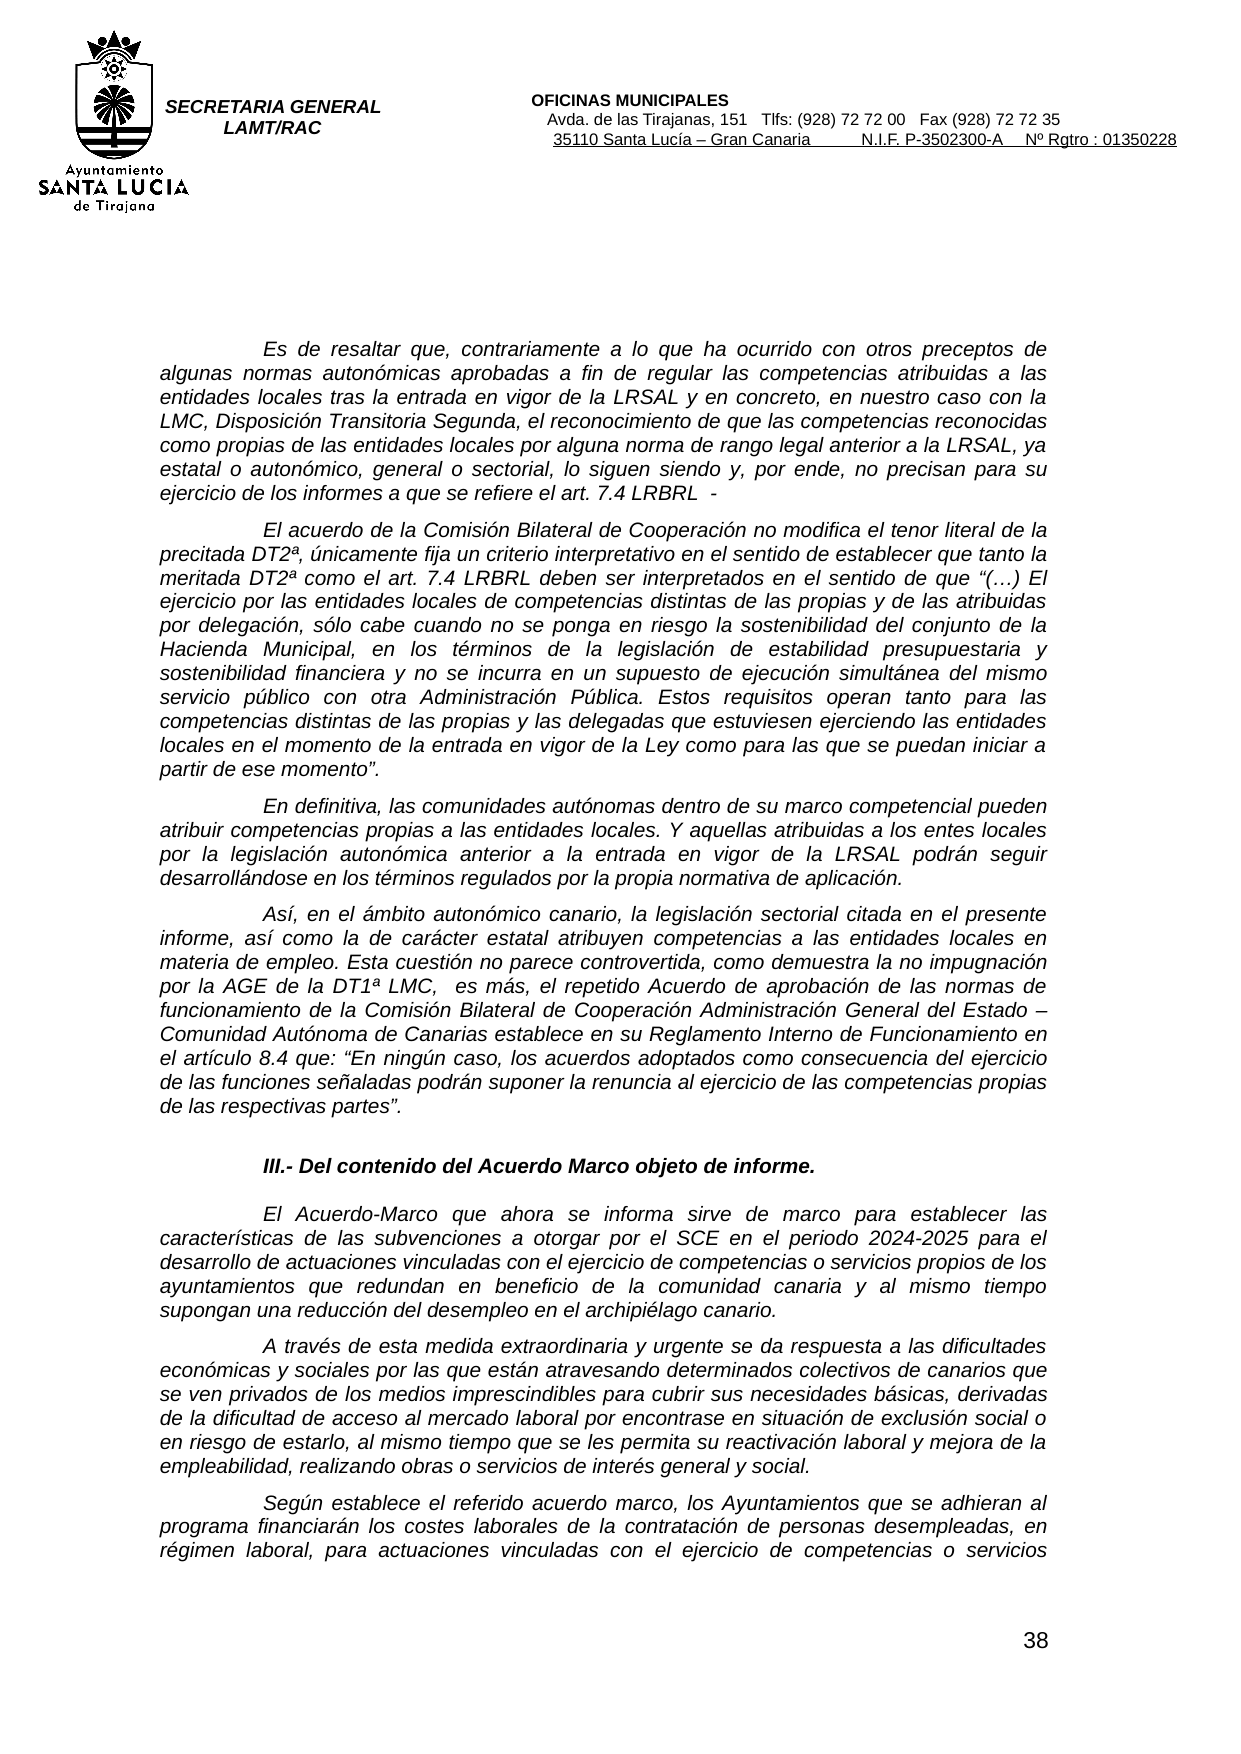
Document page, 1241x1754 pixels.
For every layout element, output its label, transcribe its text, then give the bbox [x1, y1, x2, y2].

picture [10, 0, 217, 239]
text Según establece el referido acuerdo marco, los Ayuntamientos que se adhieran al programa financiarán los costes laborales de la contratación de personas desempleadas, en régimen laboral, para actuaciones vinculadas con el ejercicio de competencias o servicios [159, 1490, 1048, 1562]
subtitle III.- Del contenido del Acuerdo Marco objeto de informe. [159, 1154, 1048, 1178]
text En definitiva, las comunidades autónomas dentro de su marco competencial pueden atribuir competencias propias a las entidades locales. Y aquellas atribuidas a los entes locales por la legislación autonómica anterior a la entrada en vigor de la LRSAL podrán seguir desarrollándose en los términos regulados por la propia normativa de aplicación. [159, 793, 1048, 889]
text Así, en el ámbito autonómico canario, la legislación sectorial citada en el presente informe, así como la de carácter estatal atribuyen competencias a las entidades locales en materia de empleo. Esta cuestión no parece controvertida, como demuestra la no impugnación por la AGE de la DT1ª LMC, es más, el repetido Acuerdo de aprobación de las normas de funcionamiento de la Comisión Bilateral de Cooperación Administración General del Estado – Comunidad Autónoma de Canarias establece en su Reglamento Interno de Funcionamiento en el artículo 8.4 que: “En ningún caso, los acuerdos adoptados como consecuencia del ejercicio de las funciones señaladas podrán suponer la renuncia al ejercicio de las competencias propias de las respectivas partes”. [159, 902, 1048, 1117]
text Es de resaltar que, contrariamente a lo que ha ocurrido con otros preceptos de algunas normas autonómicas aprobadas a fin de regular las competencias atribuidas a las entidades locales tras la entrada en vigor de la LRSAL y en concreto, en nuestro caso con la LMC, Disposición Transitoria Segunda, el reconocimiento de que las competencias reconocidas como propias de las entidades locales por alguna norma de rango legal anterior a la LRSAL, ya estatal o autonómico, general o sectorial, lo siguen siendo y, por ende, no precisan para su ejercicio de los informes a que se refiere el art. 7.4 LRBRL - [159, 337, 1048, 505]
text A través de esta medida extraordinaria y urgente se da respuesta a las dificultades económicas y sociales por las que están atravesando determinados colectivos de canarios que se ven privados de los medios imprescindibles para cubrir sus necesidades básicas, derivadas de la dificultad de acceso al mercado laboral por encontrase en situación de exclusión social o en riesgo de estarlo, al mismo tiempo que se les permita su reactivación laboral y mejora de la empleabilidad, realizando obras o servicios de interés general y social. [159, 1334, 1048, 1478]
text El Acuerdo-Marco que ahora se informa sirve de marco para establecer las características de las subvenciones a otorgar por el SCE en el periodo 2024-2025 para el desarrollo de actuaciones vinculadas con el ejercicio de competencias o servicios propios de los ayuntamientos que redundan en beneficio de la comunidad canaria y al mismo tiempo supongan una reducción del desempleo en el archipiélago canario. [159, 1202, 1048, 1322]
text El acuerdo de la Comisión Bilateral de Cooperación no modifica el tenor literal de la precitada DT2ª, únicamente fija un criterio interpretativo en el sentido de establecer que tanto la meritada DT2ª como el art. 7.4 LRBRL deben ser interpretados en el sentido de que “(…) El ejercicio por las entidades locales de competencias distintas de las propias y de las atribuidas por delegación, sólo cabe cuando no se ponga en riesgo la sostenibilidad del conjunto de la Hacienda Municipal, en los términos de la legislación de estabilidad presupuestaria y sostenibilidad financiera y no se incurra en un supuesto de ejecución simultánea del mismo servicio público con otra Administración Pública. Estos requisitos operan tanto para las competencias distintas de las propias y las delegadas que estuviesen ejerciendo las entidades locales en el momento de la entrada en vigor de la Ley como para las que se puedan iniciar a partir de ese momento”. [159, 517, 1048, 781]
